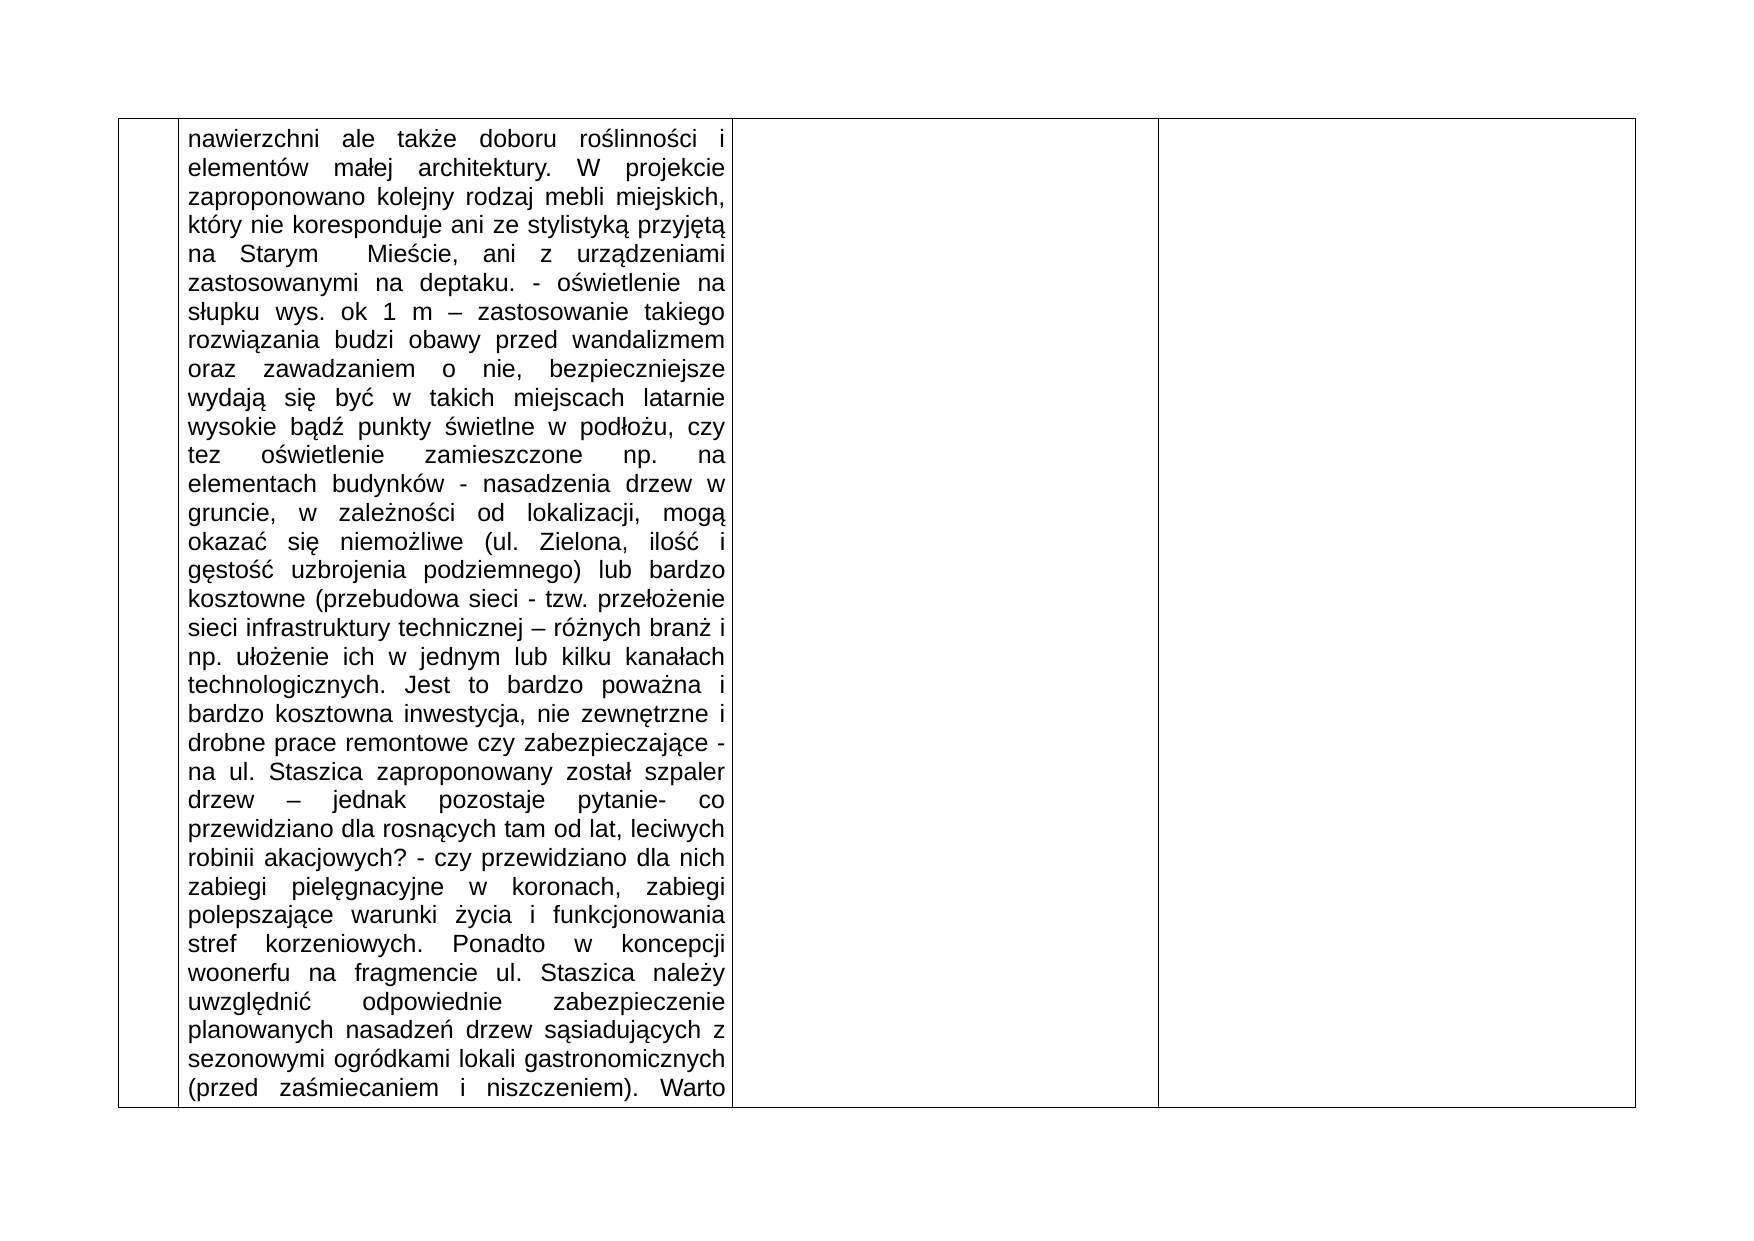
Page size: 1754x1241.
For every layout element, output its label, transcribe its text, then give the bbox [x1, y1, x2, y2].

table_cell [733, 119, 1158, 1107]
table_cell [119, 119, 178, 1107]
table_cell nawierzchni ale także doboru roślinności i elementów małej architektury. W projekcie zaproponowano kolejny rodzaj mebli miejskich, który nie koresponduje ani ze stylistyką przyjętą na Starym Mieście, ani z urządzeniami zastosowanymi na deptaku. - oświetlenie na słupku wys. ok 1 m – zastosowanie takiego rozwiązania budzi obawy przed wandalizmem oraz zawadzaniem o nie, bezpieczniejsze wydają się być w takich miejscach latarnie wysokie bądź punkty świetlne w podłożu, czy tez oświetlenie zamieszczone np. na elementach budynków - nasadzenia drzew w gruncie, w zależności od lokalizacji, mogą okazać się niemożliwe (ul. Zielona, ilość i gęstość uzbrojenia podziemnego) lub bardzo kosztowne (przebudowa sieci - tzw. przełożenie sieci infrastruktury technicznej – różnych branż i np. ułożenie ich w jednym lub kilku kanałach technologicznych. Jest to bardzo poważna i bardzo kosztowna inwestycja, nie zewnętrzne i drobne prace remontowe czy zabezpieczające - na ul. Staszica zaproponowany został szpaler drzew – jednak pozostaje pytanie- co przewidziano dla rosnących tam od lat, leciwych robinii akacjowych? - czy przewidziano dla nich zabiegi pielęgnacyjne w koronach, zabiegi polepszające warunki życia i funkcjonowania stref korzeniowych. Ponadto w koncepcji woonerfu na fragmencie ul. Staszica należy uwzględnić odpowiednie zabezpieczenie planowanych nasadzeń drzew sąsiadujących z sezonowymi ogródkami lokali gastronomicznych (przed zaśmiecaniem i niszczeniem). Warto [179, 119, 732, 1107]
table_cell [1159, 119, 1635, 1107]
